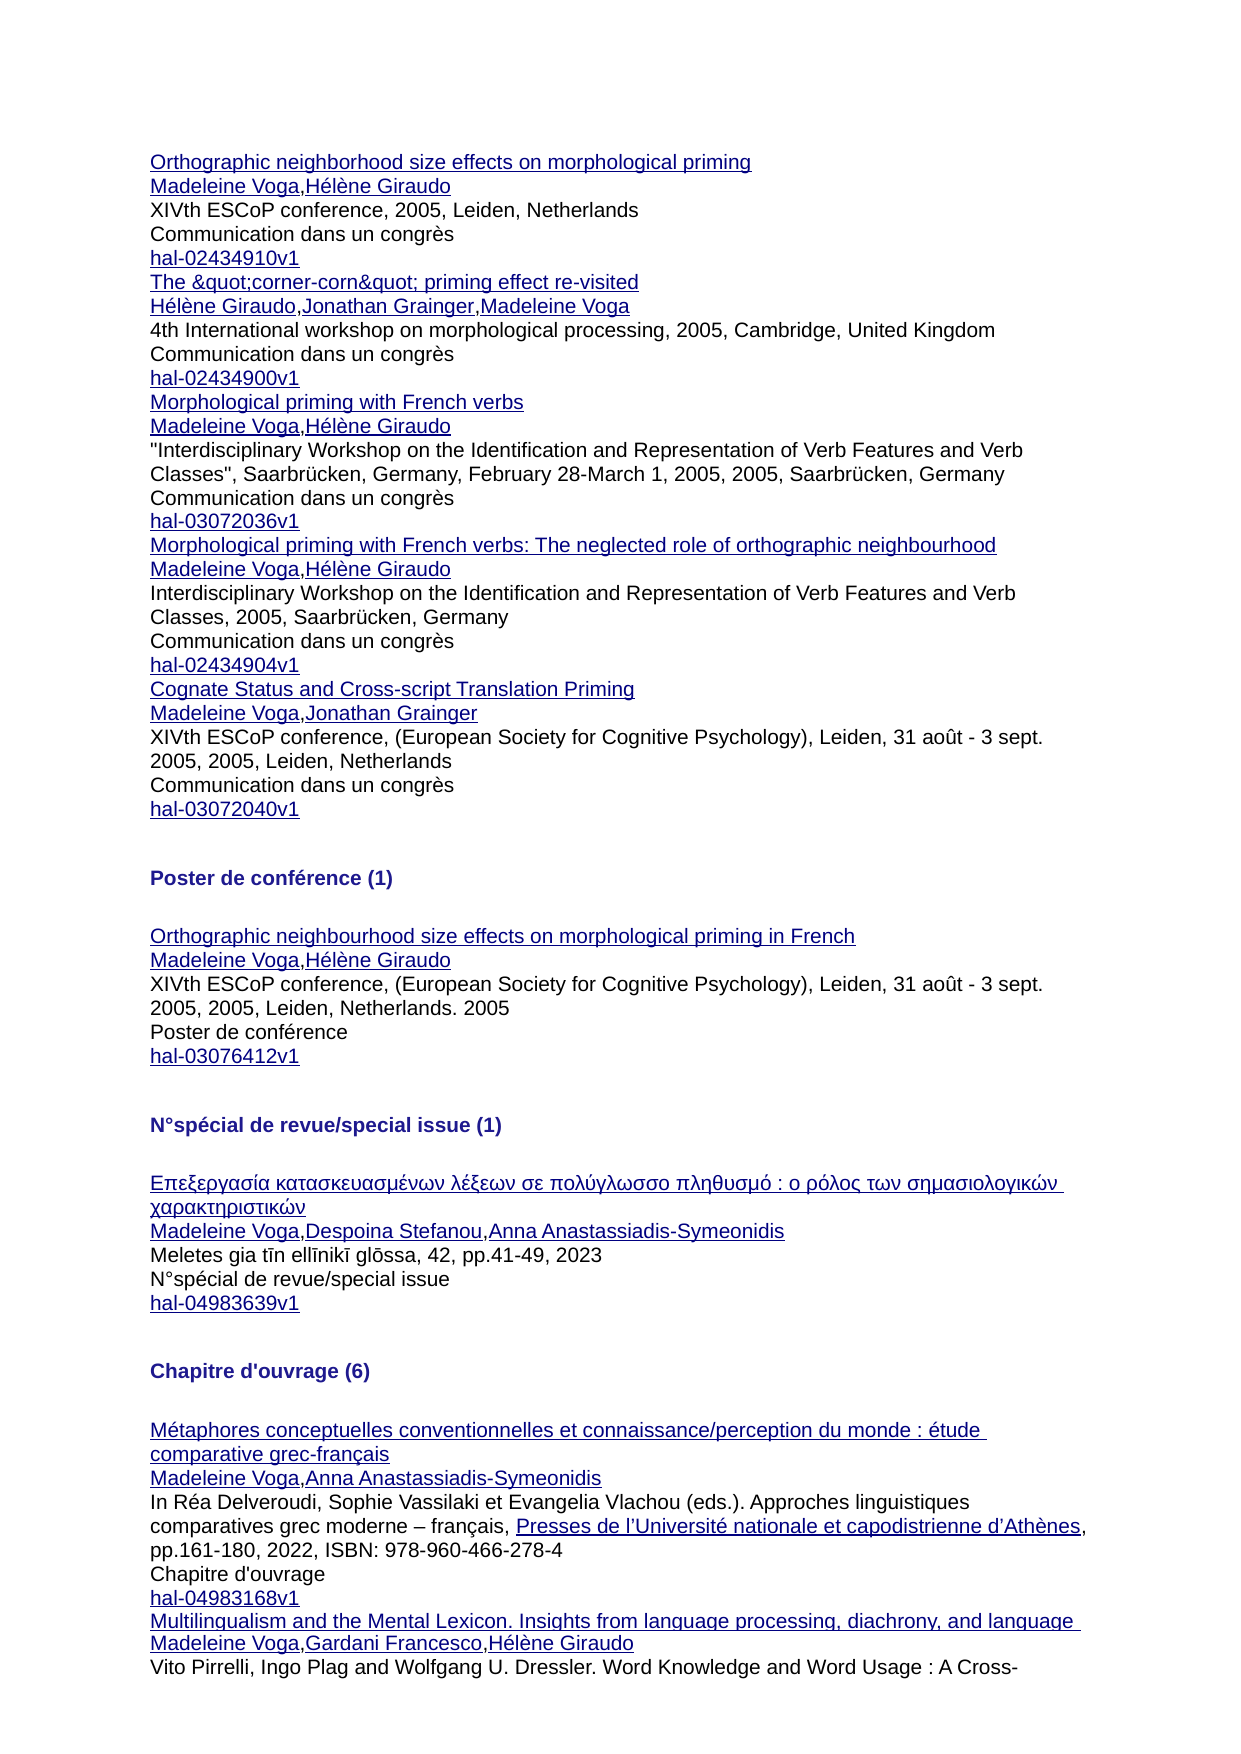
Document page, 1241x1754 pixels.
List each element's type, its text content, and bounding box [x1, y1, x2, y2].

table_cell Multilingualism and the Mental Lexicon. Insights from language processing, diachrony, and language contact Madeleine Voga,Gardani Francesco,Hélène Giraudo Vito Pirrelli, Ingo Plag and Wolfgang U. Dressler. Word Knowledge and Word Usage : A Cross-Disciplinary Guide to the Mental Lexicon, Mouton de Gruyter, pp.506-552, 2020, Trends in Linguistics. Studies and Monographs [TiLSM], 337, 3-11-043244-7. ⟨10.1515/9783110440577-013⟩ Chapitre d'ouvrage hal-02434678v1 [150, 1609, 1090, 1679]
table_header Métaphores conceptuelles conventionnelles et connaissance/perception du monde : étude comparative grec-français Madeleine Voga,Anna Anastassiadis-Symeonidis In Réa Delveroudi, Sophie Vassilaki et Evangelia Vlachou (eds.). Approches linguistiques comparatives grec moderne – français, Presses de l’Université nationale et capodistrienne d’Athènes, pp.161-180, 2022, ΙSBN: 978-960-466-278-4 Chapitre d'ouvrage hal-04983168v1 [150, 1418, 1090, 1609]
table_header Orthographic neighbourhood size effects on morphological priming in French Madeleine Voga,Hélène Giraudo XIVth ESCoP conference, (European Society for Cognitive Psychology), Leiden, 31 août - 3 sept. 2005, 2005, Leiden, Netherlands. 2005 Poster de conférence hal-03076412v1 [150, 924, 1090, 1068]
subtitle Chapitre d'ouvrage (6) [150, 1359, 1090, 1383]
table_cell The &quot;corner-corn&quot; priming effect re-visited Hélène Giraudo,Jonathan Grainger,Madeleine Voga 4th International workshop on morphological processing, 2005, Cambridge, United Kingdom Communication dans un congrès hal-02434900v1 [150, 270, 1090, 389]
table_cell Morphological priming with French verbs Madeleine Voga,Hélène Giraudo "Interdisciplinary Workshop on the Identification and Representation of Verb Features and Verb Classes", Saarbrücken, Germany, February 28-March 1, 2005, 2005, Saarbrücken, Germany Communication dans un congrès hal-03072036v1 [150, 390, 1090, 533]
table_cell Orthographic neighborhood size effects on morphological priming Madeleine Voga,Hélène Giraudo XIVth ESCoP conference, 2005, Leiden, Netherlands Communication dans un congrès hal-02434910v1 [150, 150, 1090, 270]
table_header Επεξεργασία κατασκευασμένων λέξεων σε πολύγλωσσο πληθυσμό : ο ρόλος των σημασιολογικών χαρακτηριστικών Madeleine Voga,Despoina Stefanou,Anna Anastassiadis-Symeonidis Meletes gia tīn ellīnikī glōssa, 42, pp.41-49, 2023 N°spécial de revue/special issue hal-04983639v1 [150, 1171, 1090, 1314]
table_cell Morphological priming with French verbs: The neglected role of orthographic neighbourhood Madeleine Voga,Hélène Giraudo Interdisciplinary Workshop on the Identification and Representation of Verb Features and Verb Classes, 2005, Saarbrücken, Germany Communication dans un congrès hal-02434904v1 [150, 533, 1090, 677]
subtitle Poster de conférence (1) [150, 866, 1090, 889]
table_cell Cognate Status and Cross-script Translation Priming Madeleine Voga,Jonathan Grainger XIVth ESCoP conference, (European Society for Cognitive Psychology), Leiden, 31 août - 3 sept. 2005, 2005, Leiden, Netherlands Communication dans un congrès hal-03072040v1 [150, 677, 1090, 821]
subtitle N°spécial de revue/special issue (1) [150, 1112, 1090, 1136]
